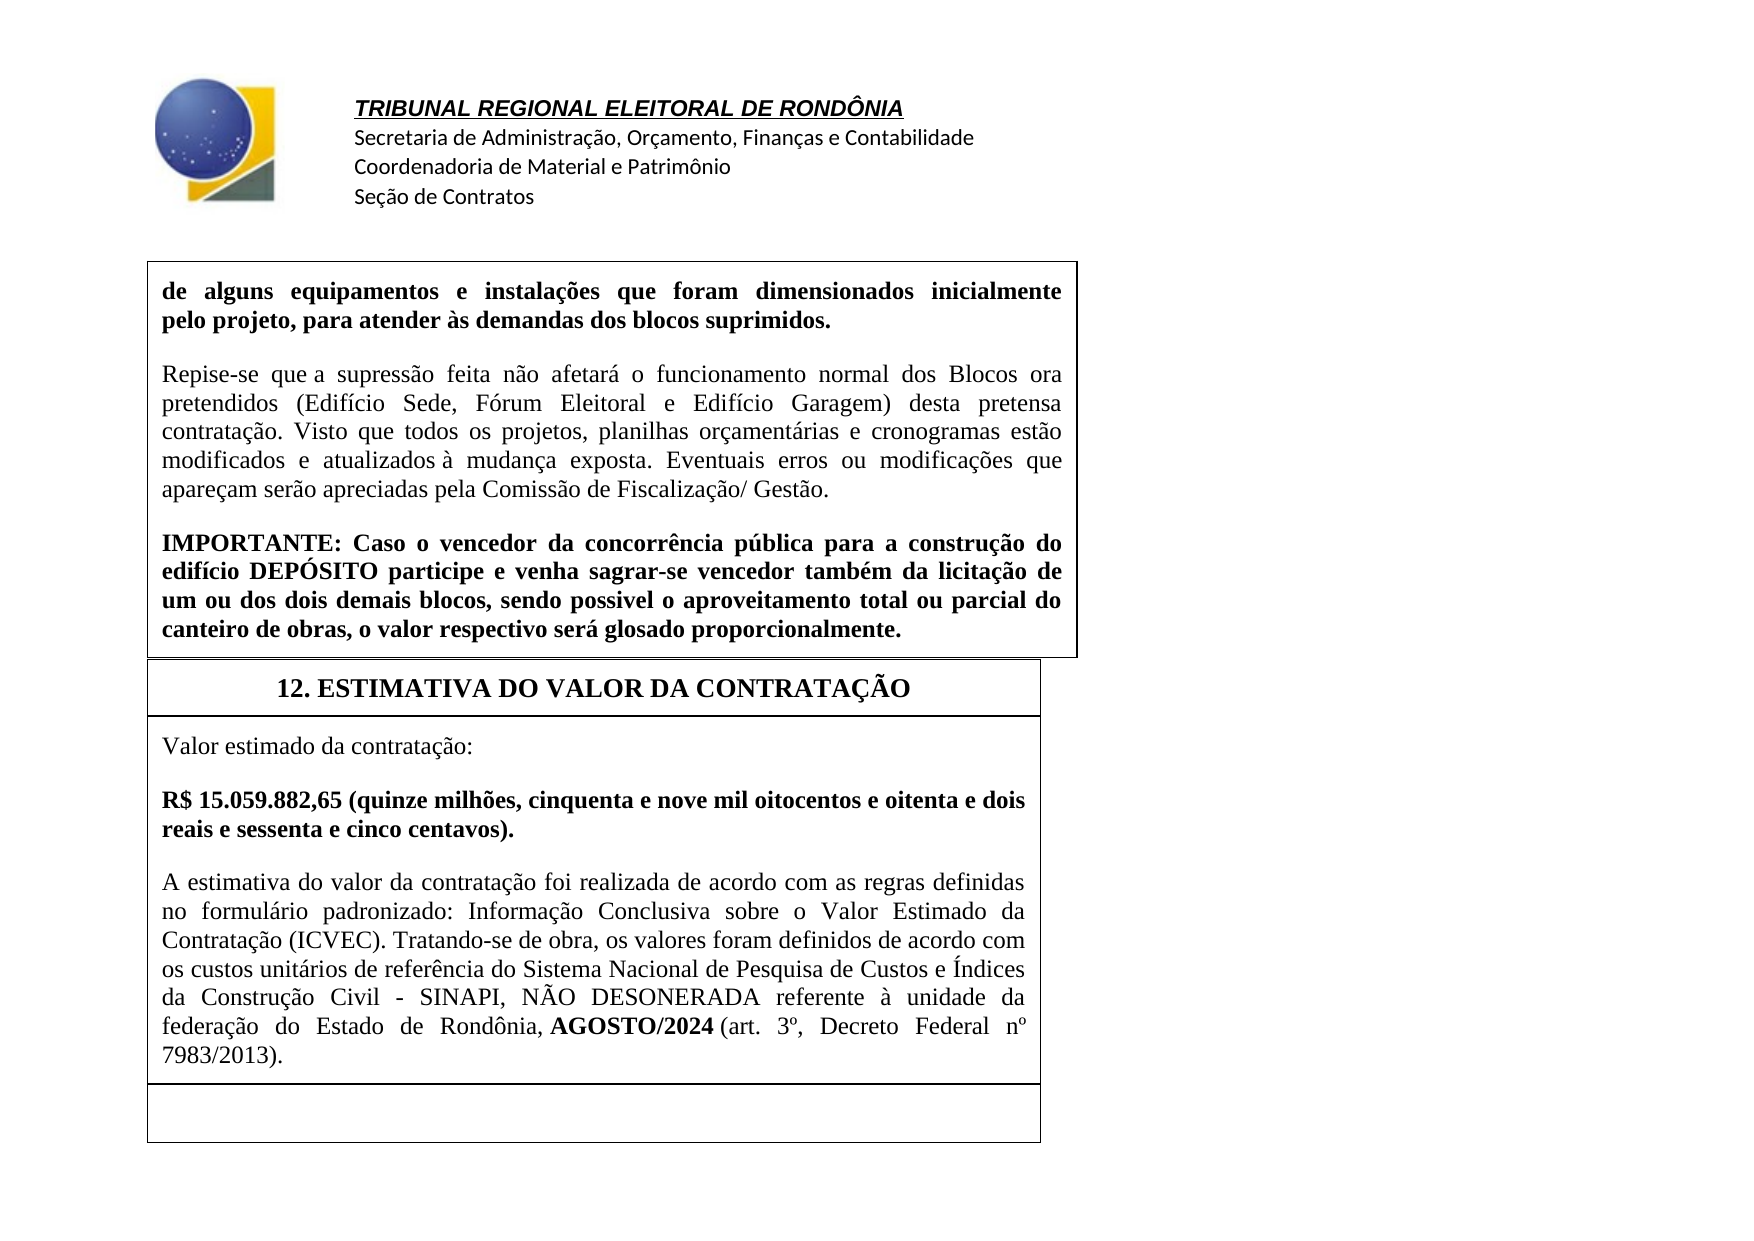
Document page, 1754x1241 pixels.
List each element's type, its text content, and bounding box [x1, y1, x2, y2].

table_header 12. ESTIMATIVA DO VALOR DA CONTRATAÇÃO [148, 660, 1040, 715]
table_cell de alguns equipamentos e instalações que foram dimensionados inicialmente pelo projeto, para atender às demandas dos blocos suprimidos. Repise-se que a supressão feita não afetará o funcionamento normal dos Blocos ora pretendidos (Edifício Sede, Fórum Eleitoral e Edifício Garagem) desta pretensa contratação. Visto que todos os projetos, planilhas orçamentárias e cronogramas estão modificados e atualizados à mudança exposta. Eventuais erros ou modificações que apareçam serão apreciadas pela Comissão de Fiscalização/ Gestão. IMPORTANTE: Caso o vencedor da concorrência pública para a construção do edifício DEPÓSITO participe e venha sagrar-se vencedor também da licitação de um ou dos dois demais blocos, sendo possivel o aproveitamento total ou parcial do canteiro de obras, o valor respectivo será glosado proporcionalmente. [148, 262, 1076, 657]
table_cell Valor estimado da contratação: R$ 15.059.882,65 (quinze milhões, cinquenta e nove mil oitocentos e oitenta e dois reais e sessenta e cinco centavos). A estimativa do valor da contratação foi realizada de acordo com as regras definidas no formulário padronizado: Informação Conclusiva sobre o Valor Estimado da Contratação (ICVEC). Tratando-se de obra, os valores foram definidos de acordo com os custos unitários de referência do Sistema Nacional de Pesquisa de Custos e Índices da Construção Civil - SINAPI, NÃO DESONERADA referente à unidade da federação do Estado de Rondônia, AGOSTO/2024 (art. 3º, Decreto Federal nº 7983/2013). [148, 717, 1040, 1083]
table_cell [148, 1085, 1040, 1141]
